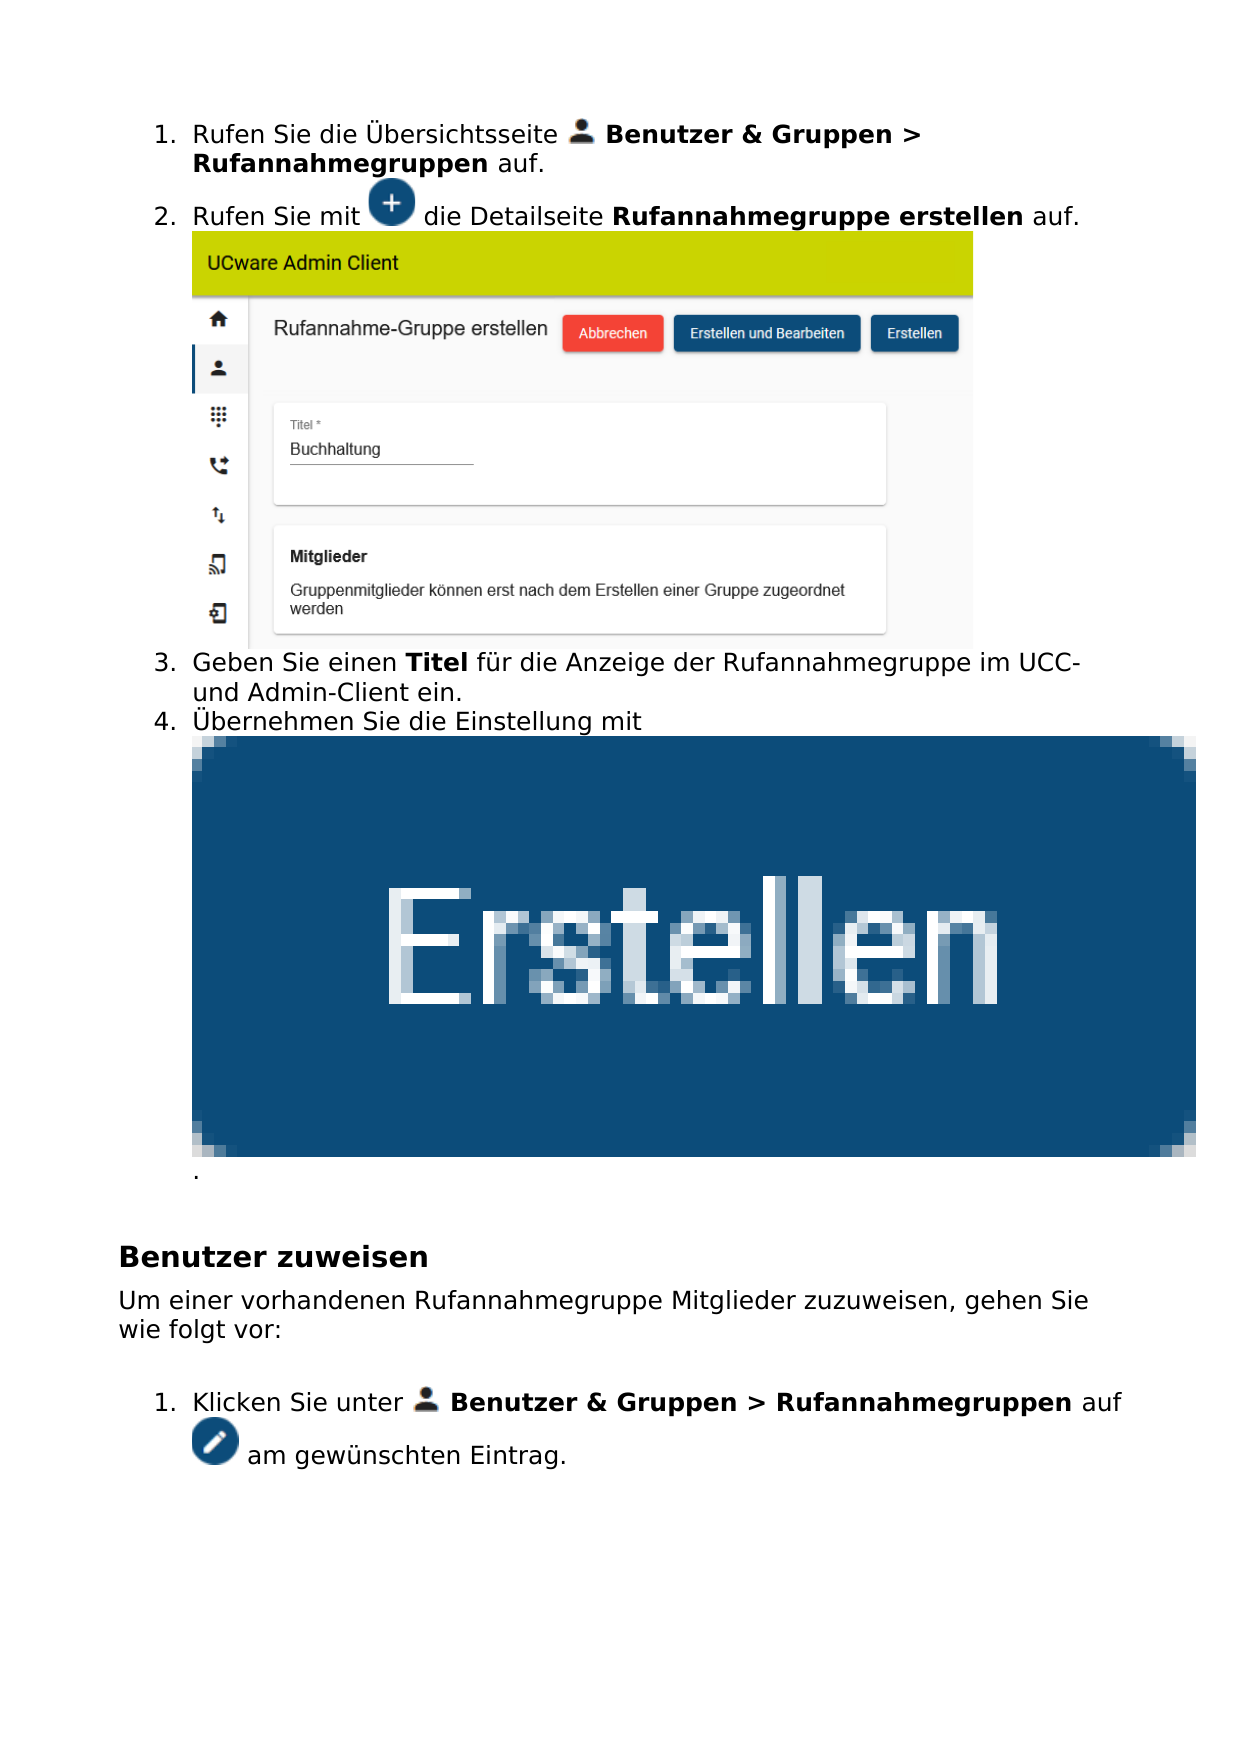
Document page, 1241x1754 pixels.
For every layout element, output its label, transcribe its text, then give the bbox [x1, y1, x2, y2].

picture [192, 736, 1196, 1157]
picture [192, 231, 974, 649]
list Geben Sie einen Titel für die Anzeige der Rufannahmegruppe im UCC- und Admin-Client ein. [177, 649, 1122, 707]
subtitle Benutzer zuweisen [118, 1240, 1122, 1274]
list Rufen Sie mit die Detailseite Rufannahmegruppe erstellen auf. [177, 178, 1122, 649]
text Um einer vorhandenen Rufannahmegruppe Mitglieder zuzuweisen, gehen Sie wie folgt vor: [118, 1286, 1122, 1345]
picture [368, 178, 416, 226]
picture [192, 1417, 239, 1465]
list Klicken Sie unterBenutzer & Gruppen > Rufannahmegruppen auf am gewünschten Eintrag. [177, 1387, 1122, 1471]
picture [403, 1386, 450, 1412]
list Übernehmen Sie die Einstellung mit . [177, 707, 1122, 1186]
picture [558, 118, 605, 144]
list Rufen Sie die ÜbersichtsseiteBenutzer & Gruppen > Rufannahmegruppen auf. [177, 118, 1122, 178]
